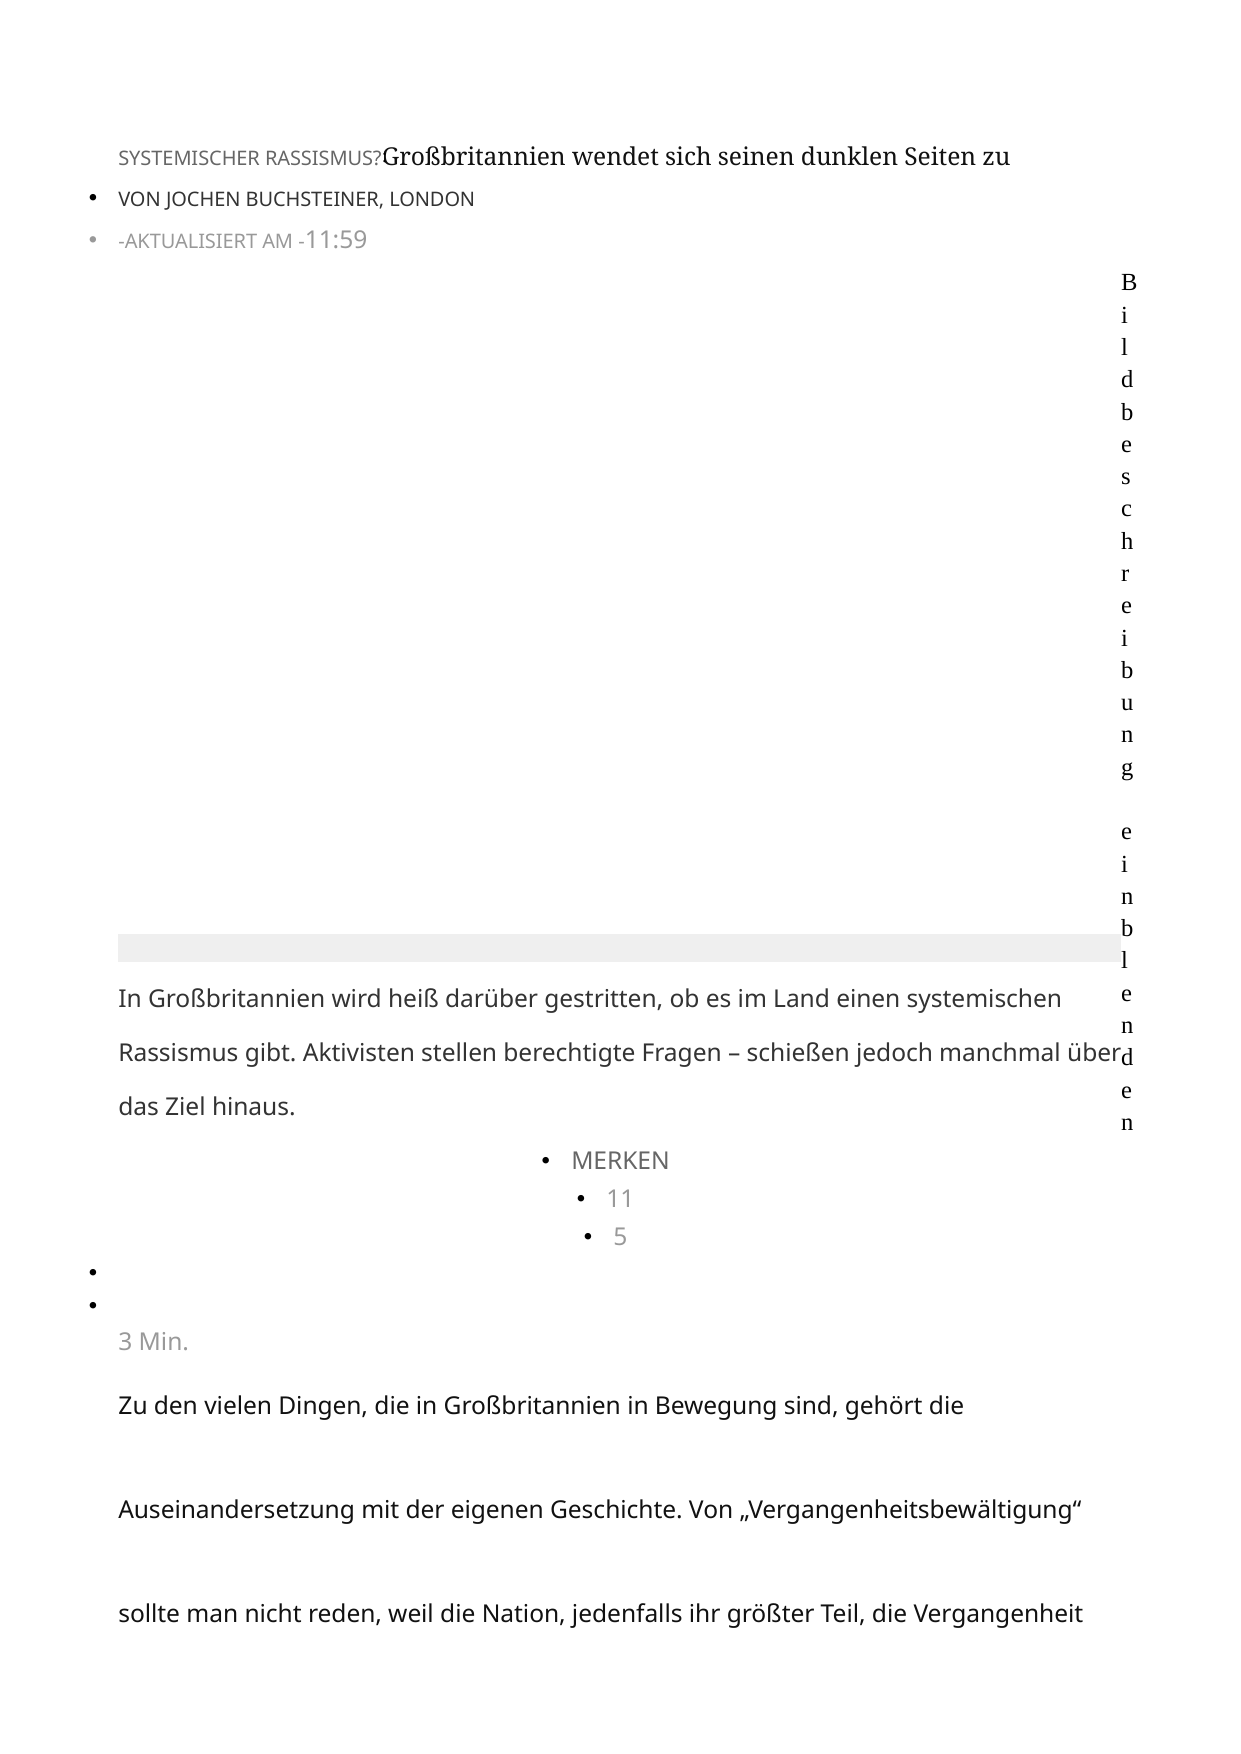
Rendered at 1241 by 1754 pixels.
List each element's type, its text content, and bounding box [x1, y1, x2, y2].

text Zu den vielen Dingen, die in Großbritannien in Bewegung sind, gehört die Auseinandersetzung mit der eigenen Geschichte. Von „Vergangenheitsbewältigung“ sollte man nicht reden, weil die Nation, jedenfalls ihr größter Teil, die Vergangenheit [118, 1389, 1122, 1630]
subtitle SYSTEMISCHER RASSISMUS?Großbritannien wendet sich seinen dunklen Seiten zu [118, 139, 1122, 172]
list 5 [118, 1220, 1122, 1253]
text In Großbritannien wird heiß darüber gestritten, ob es im Land einen systemischen Rassismus gibt. Aktivisten stellen berechtigte Fragen – schießen jedoch manchmal über das Ziel hinaus. [118, 981, 1121, 1122]
list MERKEN [118, 1143, 1122, 1176]
text 3 Min. [118, 1324, 1122, 1357]
list 11 [118, 1181, 1122, 1215]
list -AKTUALISIERT AM -11:59 [118, 222, 1122, 255]
list VON JOCHEN BUCHSTEINER, LONDON [118, 185, 1122, 212]
